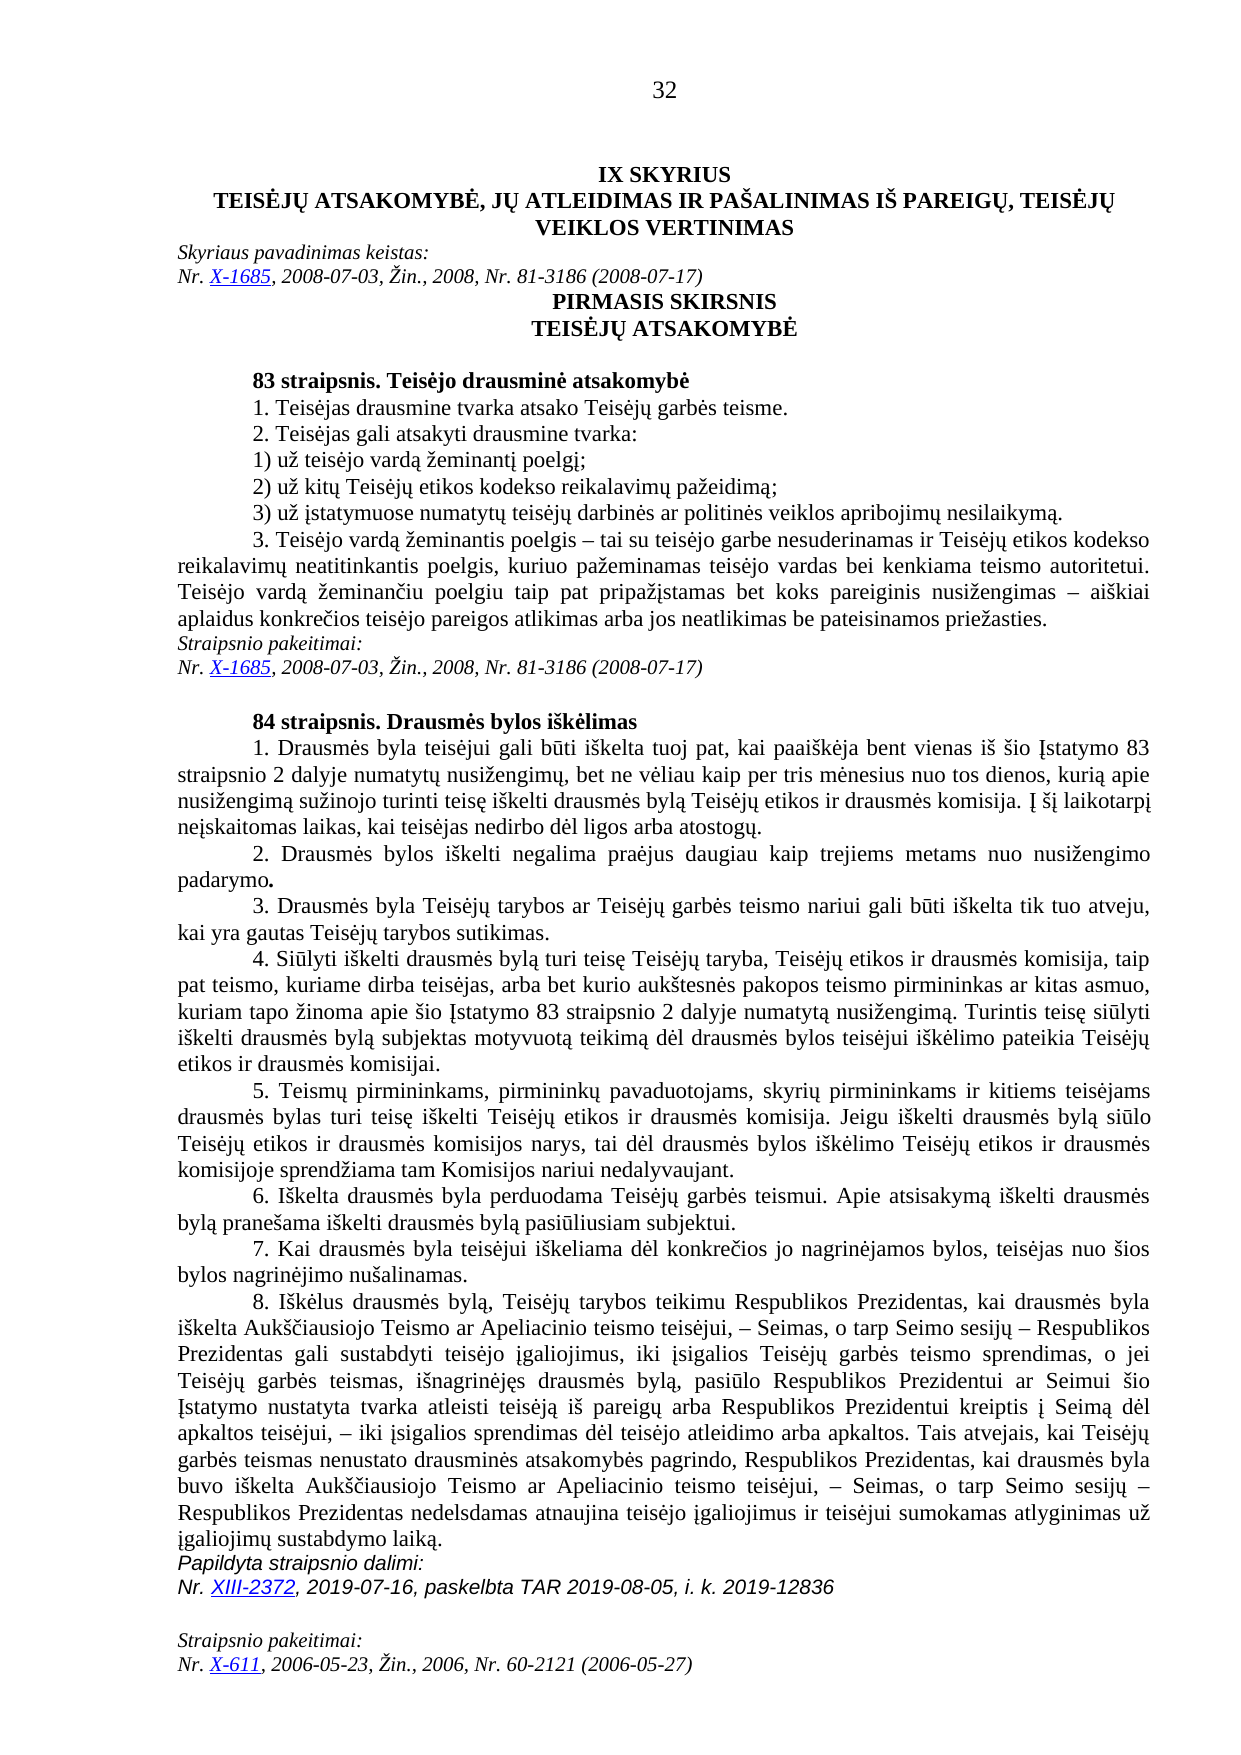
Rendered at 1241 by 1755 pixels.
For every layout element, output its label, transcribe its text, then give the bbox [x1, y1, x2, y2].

text 4. Siūlyti iškelti drausmės bylą turi teisę Teisėjų taryba, Teisėjų etikos ir drausmės komisija, taip pat teismo, kuriame dirba teisėjas, arba bet kurio aukštesnės pakopos teismo pirmininkas ar kitas asmuo, kuriam tapo žinoma apie šio Įstatymo 83 straipsnio 2 dalyje numatytą nusižengimą. Turintis teisę siūlyti iškelti drausmės bylą subjektas motyvuotą teikimą dėl drausmės bylos teisėjui iškėlimo pateikia Teisėjų etikos ir drausmės komisijai. [177, 945, 1152, 1077]
text Straipsnio pakeitimai: [177, 631, 1152, 655]
text Nr. XIII-2372, 2019-07-16, paskelbta TAR 2019-08-05, i. k. 2019-12836 [177, 1575, 1152, 1599]
text Nr. X-611, 2006-05-23, Žin., 2006, Nr. 60-2121 (2006-05-27) [177, 1652, 1152, 1676]
text 5. Teismų pirmininkams, pirmininkų pavaduotojams, skyrių pirmininkams ir kitiems teisėjams drausmės bylas turi teisę iškelti Teisėjų etikos ir drausmės komisija. Jeigu iškelti drausmės bylą siūlo Teisėjų etikos ir drausmės komisijos narys, tai dėl drausmės bylos iškėlimo Teisėjų etikos ir drausmės komisijoje sprendžiama tam Komisijos nariui nedalyvaujant. [177, 1077, 1152, 1182]
text Nr. X-1685, 2008-07-03, Žin., 2008, Nr. 81-3186 (2008-07-17) [177, 655, 1152, 679]
text IX SKYRIUS [177, 161, 1152, 188]
text TEISĖJŲ ATSAKOMYBĖ, JŲ ATLEIDIMAS IR PAŠALINIMAS IŠ PAREIGŲ, TEISĖJŲ VEIKLOS VERTINIMAS [177, 188, 1152, 240]
text 8. Iškėlus drausmės bylą, Teisėjų tarybos teikimu Respublikos Prezidentas, kai drausmės byla iškelta Aukščiausiojo Teismo ar Apeliacinio teismo teisėjui, – Seimas, o tarp Seimo sesijų – Respublikos Prezidentas gali sustabdyti teisėjo įgaliojimus, iki įsigalios Teisėjų garbės teismo sprendimas, o jei Teisėjų garbės teismas, išnagrinėjęs drausmės bylą, pasiūlo Respublikos Prezidentui ar Seimui šio Įstatymo nustatyta tvarka atleisti teisėją iš pareigų arba Respublikos Prezidentui kreiptis į Seimą dėl apkaltos teisėjui, – iki įsigalios sprendimas dėl teisėjo atleidimo arba apkaltos. Tais atvejais, kai Teisėjų garbės teismas nenustato drausminės atsakomybės pagrindo, Respublikos Prezidentas, kai drausmės byla buvo iškelta Aukščiausiojo Teismo ar Apeliacinio teismo teisėjui, – Seimas, o tarp Seimo sesijų – Respublikos Prezidentas nedelsdamas atnaujina teisėjo įgaliojimus ir teisėjui sumokamas atlyginimas už įgaliojimų sustabdymo laiką. [177, 1288, 1152, 1551]
text Papildyta straipsnio dalimi: [177, 1551, 1152, 1575]
text 1) už teisėjo vardą žeminantį poelgį; [177, 447, 1152, 473]
text 2) už kitų Teisėjų etikos kodekso reikalavimų pažeidimą; [177, 473, 1152, 499]
text 7. Kai drausmės byla teisėjui iškeliama dėl konkrečios jo nagrinėjamos bylos, teisėjas nuo šios bylos nagrinėjimo nušalinamas. [177, 1235, 1152, 1288]
text PIRMASIS SKIRSNIS [177, 288, 1152, 315]
text 3) už įstatymuose numatytų teisėjų darbinės ar politinės veiklos apribojimų nesilaikymą. [177, 499, 1152, 526]
text Straipsnio pakeitimai: [177, 1628, 1152, 1652]
text 3. Teisėjo vardą žeminantis poelgis – tai su teisėjo garbe nesuderinamas ir Teisėjų etikos kodekso reikalavimų neatitinkantis poelgis, kuriuo pažeminamas teisėjo vardas bei kenkiama teismo autoritetui. Teisėjo vardą žeminančiu poelgiu taip pat pripažįstamas bet koks pareiginis nusižengimas – aiškiai aplaidus konkrečios teisėjo pareigos atlikimas arba jos neatlikimas be pateisinamos priežasties. [177, 526, 1152, 631]
text 3. Drausmės byla Teisėjų tarybos ar Teisėjų garbės teismo nariui gali būti iškelta tik tuo atveju, kai yra gautas Teisėjų tarybos sutikimas. [177, 892, 1152, 945]
text 1. Teisėjas drausmine tvarka atsako Teisėjų garbės teisme. [177, 394, 1152, 420]
text 2. Drausmės bylos iškelti negalima praėjus daugiau kaip trejiems metams nuo nusižengimo padarymo. [177, 840, 1152, 892]
text 2. Teisėjas gali atsakyti drausmine tvarka: [177, 420, 1152, 447]
text 6. Iškelta drausmės byla perduodama Teisėjų garbės teismui. Apie atsisakymą iškelti drausmės bylą pranešama iškelti drausmės bylą pasiūliusiam subjektui. [177, 1182, 1152, 1235]
text 84 straipsnis. Drausmės bylos iškėlimas [177, 708, 1152, 734]
text Skyriaus pavadinimas keistas: [177, 240, 1152, 264]
text 83 straipsnis. Teisėjo drausminė atsakomybė [177, 367, 1152, 394]
text 1. Drausmės byla teisėjui gali būti iškelta tuoj pat, kai paaiškėja bent vienas iš šio Įstatymo 83 straipsnio 2 dalyje numatytų nusižengimų, bet ne vėliau kaip per tris mėnesius nuo tos dienos, kurią apie nusižengimą sužinojo turinti teisę iškelti drausmės bylą Teisėjų etikos ir drausmės komisija. Į šį laikotarpį neįskaitomas laikas, kai teisėjas nedirbo dėl ligos arba atostogų. [177, 734, 1152, 840]
text TEISĖJŲ ATSAKOMYBĖ [177, 315, 1152, 341]
text Nr. X-1685, 2008-07-03, Žin., 2008, Nr. 81-3186 (2008-07-17) [177, 264, 1152, 288]
